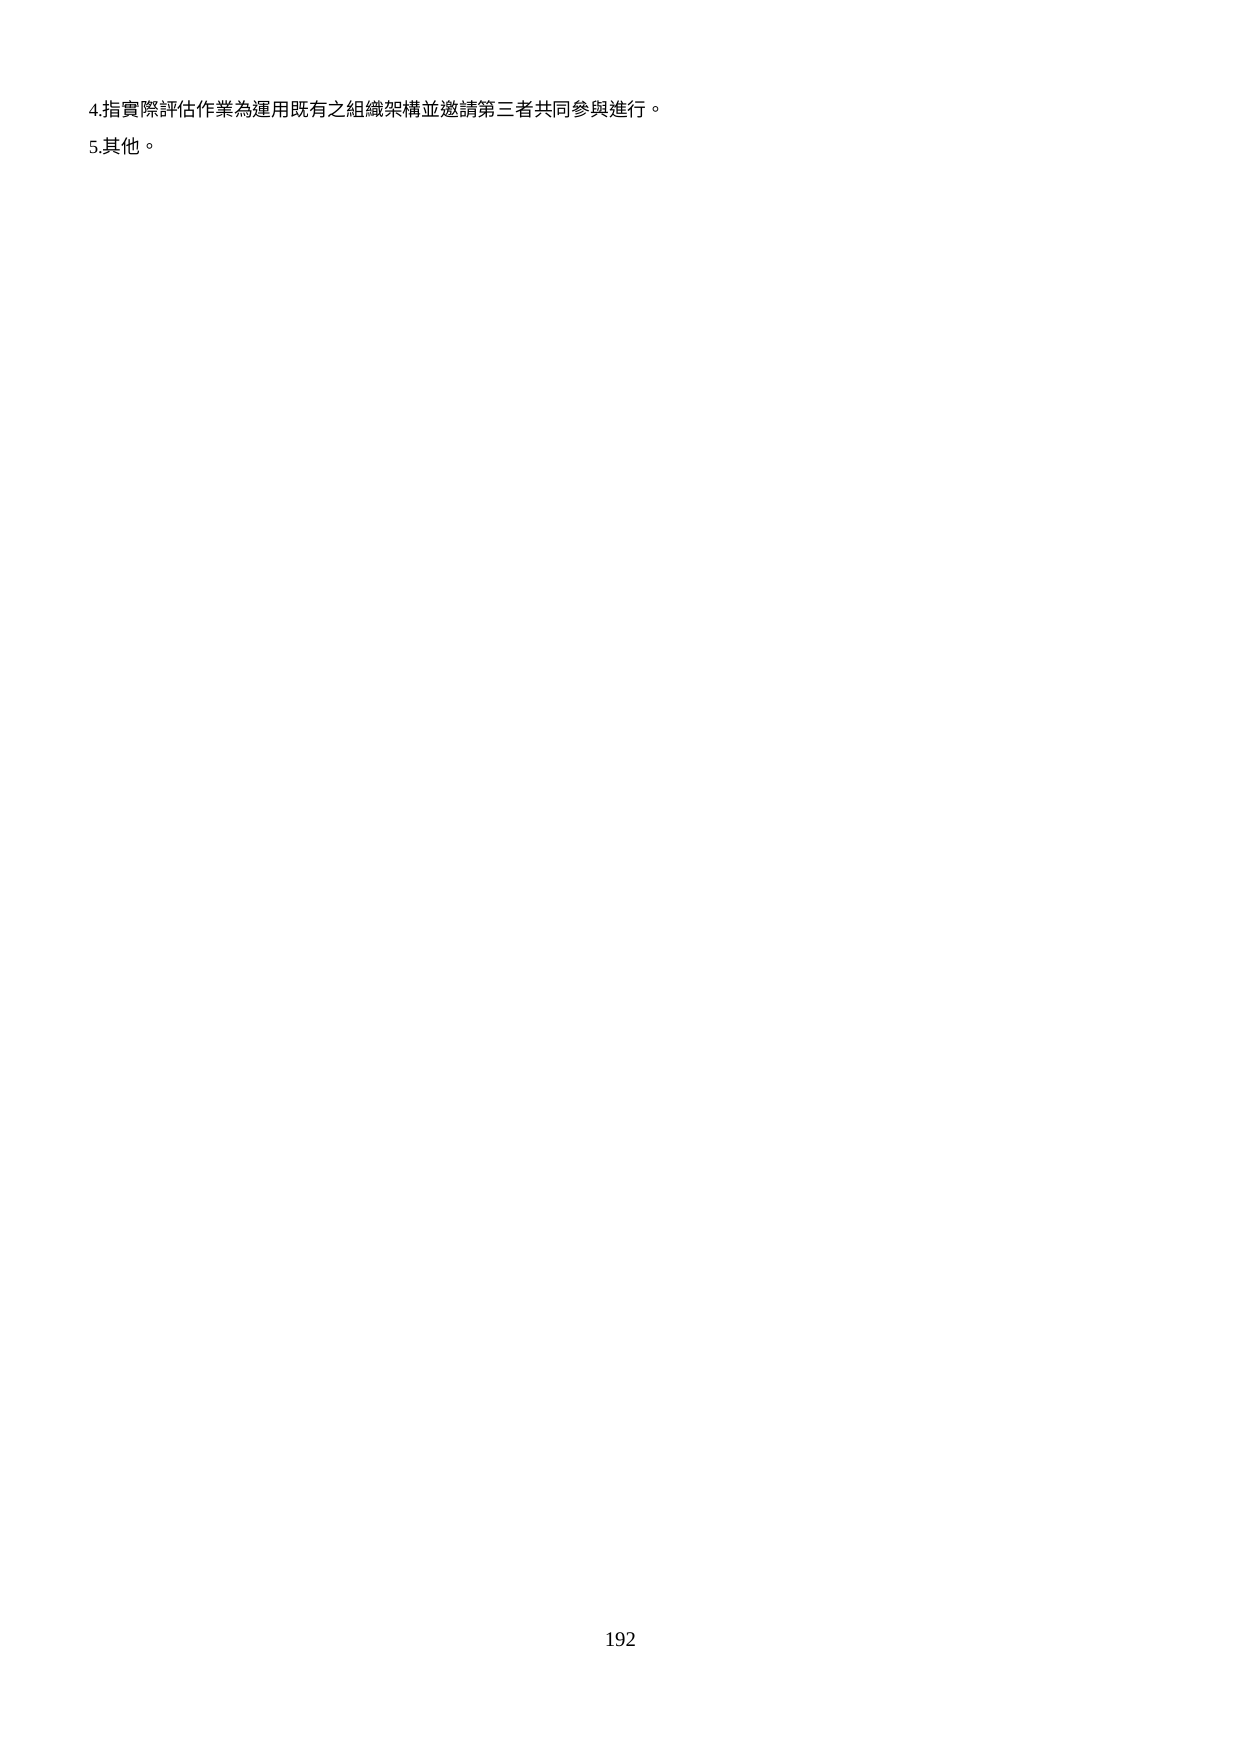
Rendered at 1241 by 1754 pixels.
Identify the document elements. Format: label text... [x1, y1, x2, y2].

list 其他。 [88, 127, 1152, 160]
list 指實際評估作業為運用既有之組織架構並邀請第三者共同參與進行。 [88, 89, 1152, 123]
